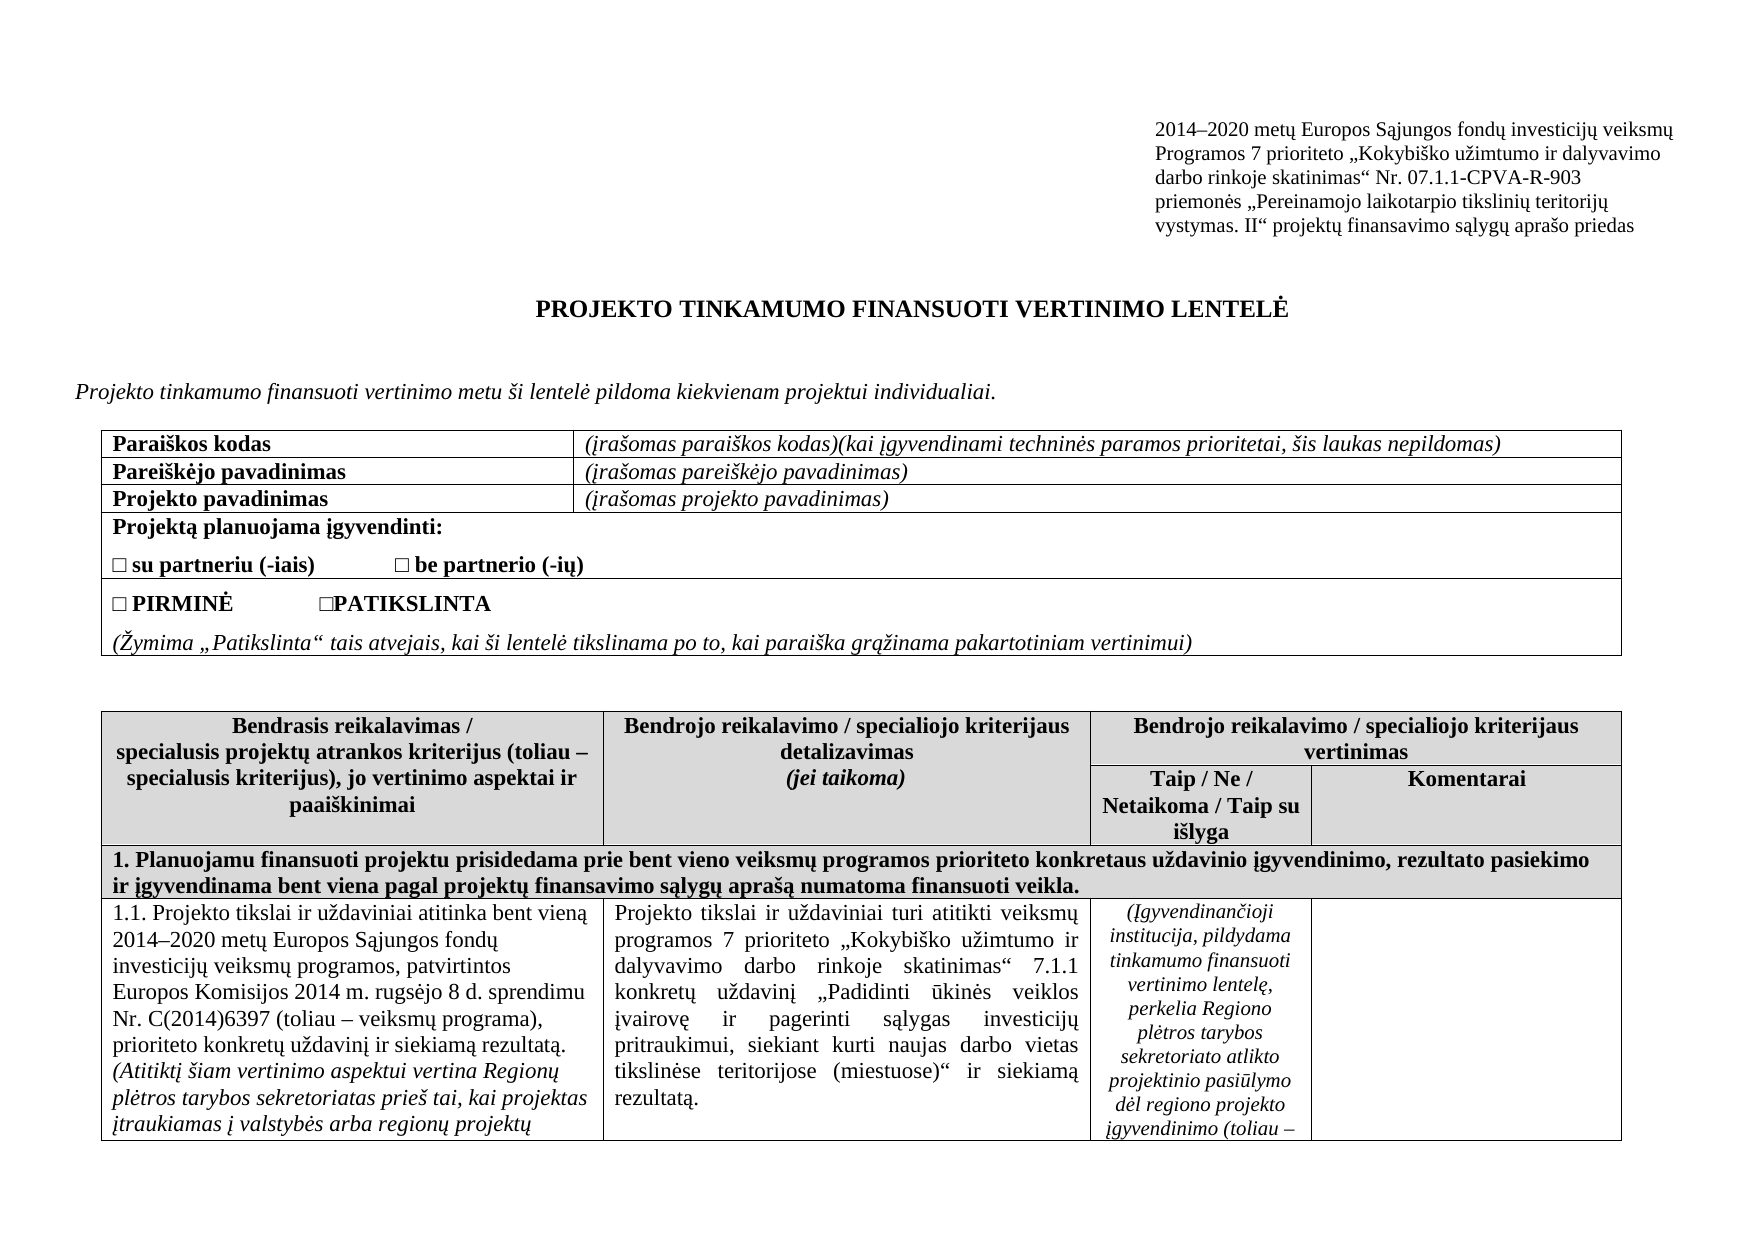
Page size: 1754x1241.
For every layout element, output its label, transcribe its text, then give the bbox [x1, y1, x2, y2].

text priemonės „Pereinamojo laikotarpio tikslinių teritorijų [1155, 189, 1754, 213]
table_cell 1. Planuojamu finansuoti projektu prisidedama prie bent vieno veiksmų programos prioriteto konkretaus uždavinio įgyvendinimo, rezultato pasiekimo ir įgyvendinama bent viena pagal projektų finansavimo sąlygų aprašą numatoma finansuoti veikla. [102, 846, 1621, 898]
table_cell [1312, 899, 1621, 1140]
table_header Bendrojo reikalavimo / specialiojo kriterijaus detalizavimas (jei taikoma) [604, 712, 1090, 844]
text darbo rinkoje skatinimas“ Nr. 07.1.1-CPVA-R-903 [1155, 165, 1754, 189]
table_cell Taip / Ne / Netaikoma / Taip su išlyga [1091, 766, 1311, 844]
table_cell 1.1. Projekto tikslai ir uždaviniai atitinka bent vieną 2014–2020 metų Europos Sąjungos fondų investicijų veiksmų programos, patvirtintos Europos Komisijos 2014 m. rugsėjo 8 d. sprendimu Nr. C(2014)6397 (toliau – veiksmų programa), prioriteto konkretų uždavinį ir siekiamą rezultatą. (Atitiktį šiam vertinimo aspektui vertina Regionų plėtros tarybos sekretoriatas prieš tai, kai projektas įtraukiamas į valstybės arba regionų projektų [102, 899, 603, 1140]
table_header (įrašomas paraiškos kodas)(kai įgyvendinami techninės paramos prioritetai, šis laukas nepildomas) [574, 431, 1621, 457]
table_cell (Įgyvendinančioji institucija, pildydama tinkamumo finansuoti vertinimo lentelę, perkelia Regiono plėtros tarybos sekretoriato atlikto projektinio pasiūlymo dėl regiono projekto įgyvendinimo (toliau – [1091, 899, 1311, 1140]
text PROJEKTO TINKAMUMO FINANSUOTI VERTINIMO LENTELĖ [75, 294, 1679, 323]
table_cell Komentarai [1312, 766, 1621, 844]
table_header Paraiškos kodas [102, 431, 573, 457]
table_header Bendrasis reikalavimas / specialusis projektų atrankos kriterijus (toliau – specialusis kriterijus), jo vertinimo aspektai ir paaiškinimai [102, 712, 603, 844]
table_cell Pareiškėjo pavadinimas [102, 458, 573, 484]
table_header Bendrojo reikalavimo / specialiojo kriterijaus vertinimas [1091, 712, 1621, 764]
text Projekto tinkamumo finansuoti vertinimo metu ši lentelė pildoma kiekvienam projektui individualiai. [75, 378, 1679, 404]
text vystymas. II“ projektų finansavimo sąlygų aprašo priedas [1155, 213, 1754, 237]
table_cell (įrašomas pareiškėjo pavadinimas) [574, 458, 1621, 484]
text 2014–2020 metų Europos Sąjungos fondų investicijų veiksmų [1155, 117, 1754, 141]
table_cell □ PIRMINĖ □PATIKSLINTA (Žymima „Patikslinta“ tais atvejais, kai ši lentelė tikslinama po to, kai paraiška grąžinama pakartotiniam vertinimui) [102, 579, 1621, 655]
table_cell (įrašomas projekto pavadinimas) [574, 485, 1621, 512]
table_cell Projekto tikslai ir uždaviniai turi atitikti veiksmų programos 7 prioriteto „Kokybiško užimtumo ir dalyvavimo darbo rinkoje skatinimas“ 7.1.1 konkretų uždavinį „Padidinti ūkinės veiklos įvairovę ir pagerinti sąlygas investicijų pritraukimui, siekiant kurti naujas darbo vietas tikslinėse teritorijose (miestuose)“ ir siekiamą rezultatą. [604, 899, 1090, 1140]
table_cell Projekto pavadinimas [102, 485, 573, 512]
text Programos 7 prioriteto „Kokybiško užimtumo ir dalyvavimo [1155, 141, 1754, 165]
table_cell Projektą planuojama įgyvendinti: □ su partneriu (-iais) □ be partnerio (-ių) [102, 513, 1621, 577]
